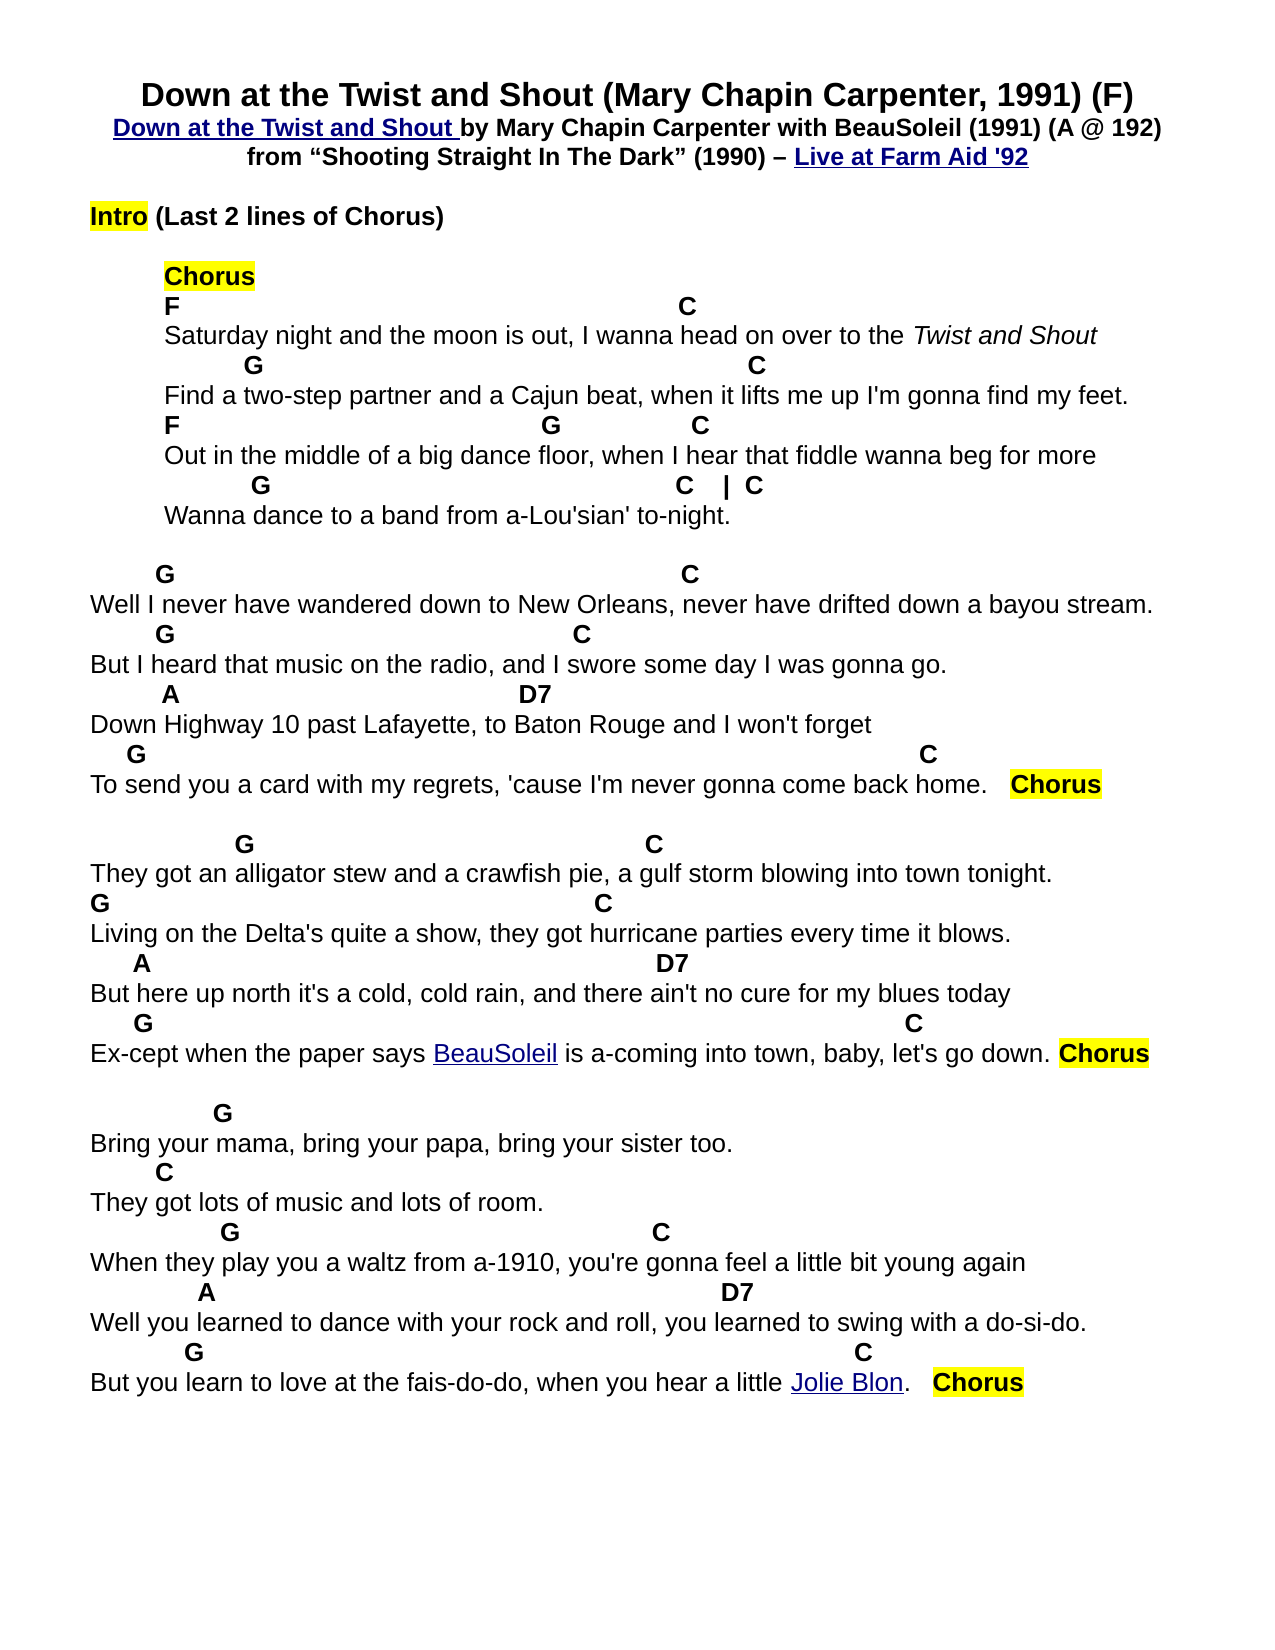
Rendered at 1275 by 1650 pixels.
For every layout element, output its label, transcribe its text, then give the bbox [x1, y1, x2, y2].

text C [90, 1157, 1185, 1187]
text G C [90, 1217, 1185, 1247]
text Out in the middle of a big dance floor, when I hear that fiddle wanna beg for more [164, 440, 1185, 470]
text A D7 [90, 679, 1185, 709]
text Ex-cept when the paper says BeauSoleil is a-coming into town, baby, let's go down. Chorus [90, 1038, 1185, 1068]
text G C [164, 350, 1185, 380]
text Find a two-step partner and a Cajun beat, when it lifts me up I'm gonna find my feet. [164, 380, 1185, 410]
text Down at the Twist and Shout by Mary Chapin Carpenter with BeauSoleil (1991) (A @ 192) [90, 113, 1185, 142]
text G C | C [164, 470, 1185, 500]
text G C [90, 739, 1185, 769]
text G C [90, 559, 1185, 589]
text Down Highway 10 past Lafayette, to Baton Rouge and I won't forget [90, 709, 1185, 739]
text But here up north it's a cold, cold rain, and there ain't no cure for my blues today [90, 978, 1185, 1008]
text G [90, 1098, 1185, 1128]
text Saturday night and the moon is out, I wanna head on over to the Twist and Shout [164, 320, 1185, 350]
text G C [90, 619, 1185, 649]
text Well you learned to dance with your rock and roll, you learned to swing with a do-si-do. [90, 1307, 1185, 1337]
text But I heard that music on the radio, and I swore some day I was gonna go. [90, 649, 1185, 679]
text G C [90, 829, 1185, 858]
text When they play you a waltz from a-1910, you're gonna feel a little bit young again [90, 1247, 1185, 1277]
text F C [164, 291, 1185, 320]
text Well I never have wandered down to New Orleans, never have drifted down a bayou stream. [90, 589, 1185, 619]
text Chorus [164, 261, 1185, 291]
text Bring your mama, bring your papa, bring your sister too. [90, 1128, 1185, 1157]
text from “Shooting Straight In The Dark” (1990) – Live at Farm Aid '92 [90, 142, 1185, 171]
text To send you a card with my regrets, 'cause I'm never gonna come back home. Chorus [90, 769, 1185, 799]
text Down at the Twist and Shout (Mary Chapin Carpenter, 1991) (F) [90, 75, 1185, 113]
text Intro (Last 2 lines of Chorus) [90, 201, 1185, 231]
text But you learn to love at the fais-do-do, when you hear a little Jolie Blon. Chorus [90, 1367, 1185, 1397]
text G C [90, 888, 1185, 918]
text G C [90, 1008, 1185, 1038]
text Wanna dance to a band from a-Lou'sian' to-night. [164, 500, 1185, 530]
text A D7 [90, 1277, 1185, 1307]
text F G C [164, 410, 1185, 440]
text Living on the Delta's quite a show, they got hurricane parties every time it blows. [90, 918, 1185, 948]
text G C [90, 1337, 1185, 1367]
text They got lots of music and lots of room. [90, 1187, 1185, 1217]
text A D7 [90, 948, 1185, 978]
text They got an alligator stew and a crawfish pie, a gulf storm blowing into town tonight. [90, 858, 1185, 888]
